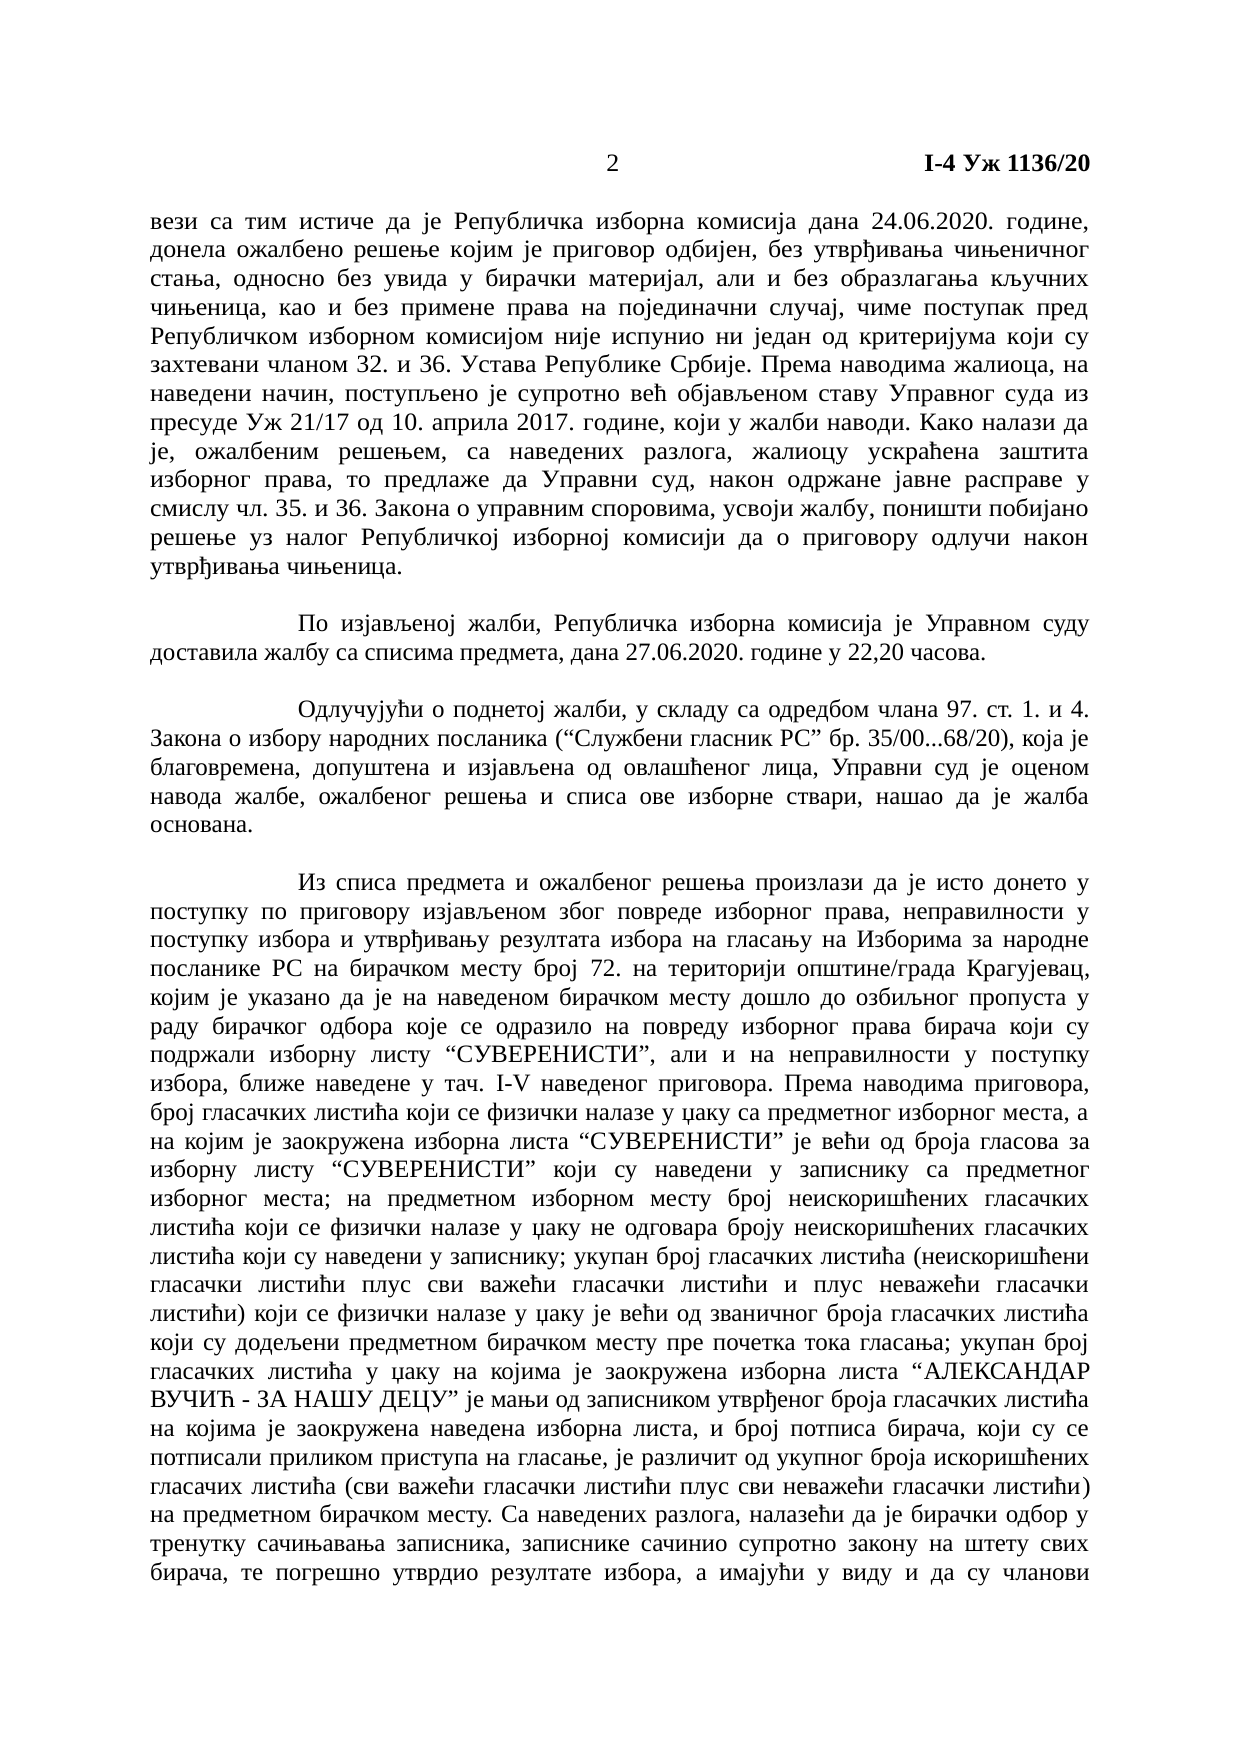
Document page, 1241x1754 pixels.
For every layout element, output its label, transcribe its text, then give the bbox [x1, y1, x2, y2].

text вези са тим истиче да је Републичка изборна комисија дана 24.06.2020. године, донела ожалбено решење којим је приговор одбијен, без утврђивања чињеничног стања, односно без увида у бирачки материјал, али и без образлагања кључних чињеница, као и без примене права на појединачни случај, чиме поступак пред Републичком изборном комисијом није испунио ни један од критеријума који су захтевани чланом 32. и 36. Устава Републике Србије. Према наводима жалиoца, на наведени начин, поступљено је супротно већ објављеном ставу Управног суда из пресуде Уж 21/17 од 10. априла 2017. године, који у жалби наводи. Како налази да је, ожалбеним решењем, са наведених разлога, жалиоцу ускраћена заштита изборног права, то предлаже да Управни суд, након одржане јавне расправе у смислу чл. 35. и 36. Закона о управним споровима, усвоји жалбу, поништи побијано решење уз налог Републичкој изборној комисији да о приговору одлучи након утврђивања чињеница. [150, 206, 1090, 579]
text По изјављеној жалби, Републичка изборна комисија је Управном суду доставила жалбу са списима предмета, дана 27.06.2020. године у 22,20 часова. [150, 608, 1090, 666]
text Одлучујући о поднетој жалби, у складу са одредбом члана 97. ст. 1. и 4. Закона о избору народних посланика (“Службени гласник РС” бр. 35/00...68/20), која је благовремена, допуштена и изјављена од овлашћеног лица, Управни суд је оценом навода жалбе, ожалбеног решења и списа ове изборне ствари, нашао да је жалба основана. [150, 694, 1090, 838]
text Из списа предмета и ожалбеног решења произлази да је исто донето у поступку по приговору изјављеном због повреде изборног права, неправилности у поступку избора и утврђивању резултата избора на гласању на Изборима за народне посланике РС на бирачком месту број 72. на територији општине/града Крагујевац, којим је указано да је на наведеном бирачком месту дошло до озбиљног пропуста у раду бирачког одбора које се одразило на повреду изборног права бирача који су подржали изборну листу “СУВЕРЕНИСТИ”, али и на неправилности у поступку избора, ближе наведене у тач. I-V наведеног приговора. Према наводима приговора, број гласачких листића који се физички налазе у џаку са предметног изборног места, а на којим је заокружена изборна листа “СУВЕРЕНИСТИ” је већи од броја гласова за изборну листу “СУВЕРЕНИСТИ” који су наведени у записнику са предметног изборног места; на предметном изборном месту број неискоришћених гласачких листића који се физички налазе у џаку не одговара броју неискоришћених гласачких листића који су наведени у записнику; укупан број гласачких листића (неискоришћени гласачки листићи плус сви важећи гласачки листићи и плус неважећи гласачки листићи) који се физички налазе у џаку је већи од званичног броја гласачких листића који су додељени предметном бирачком месту пре почетка тока гласања; укупан број гласачких листића у џаку на којима је заокружена изборна листа “АЛЕКСАНДАР ВУЧИЋ - ЗА НАШУ ДЕЦУ” је мањи од записником утврђеног броја гласачких листића на којима је заокружена наведена изборна листа, и број потписа бирача, који су се потписали приликом приступа на гласање, је различит од укупног броја искоришћених гласачих листића (сви важећи гласачки листићи плус сви неважећи гласачки листићи) на предметном бирачком месту. Са наведених разлога, налазећи да је бирачки одбор у тренутку сачињавања записника, записнике сачинио супротно закону на штету свих бирача, те погрешно утврдио резултате избора, а имајући у виду и да су чланови [150, 867, 1090, 1586]
